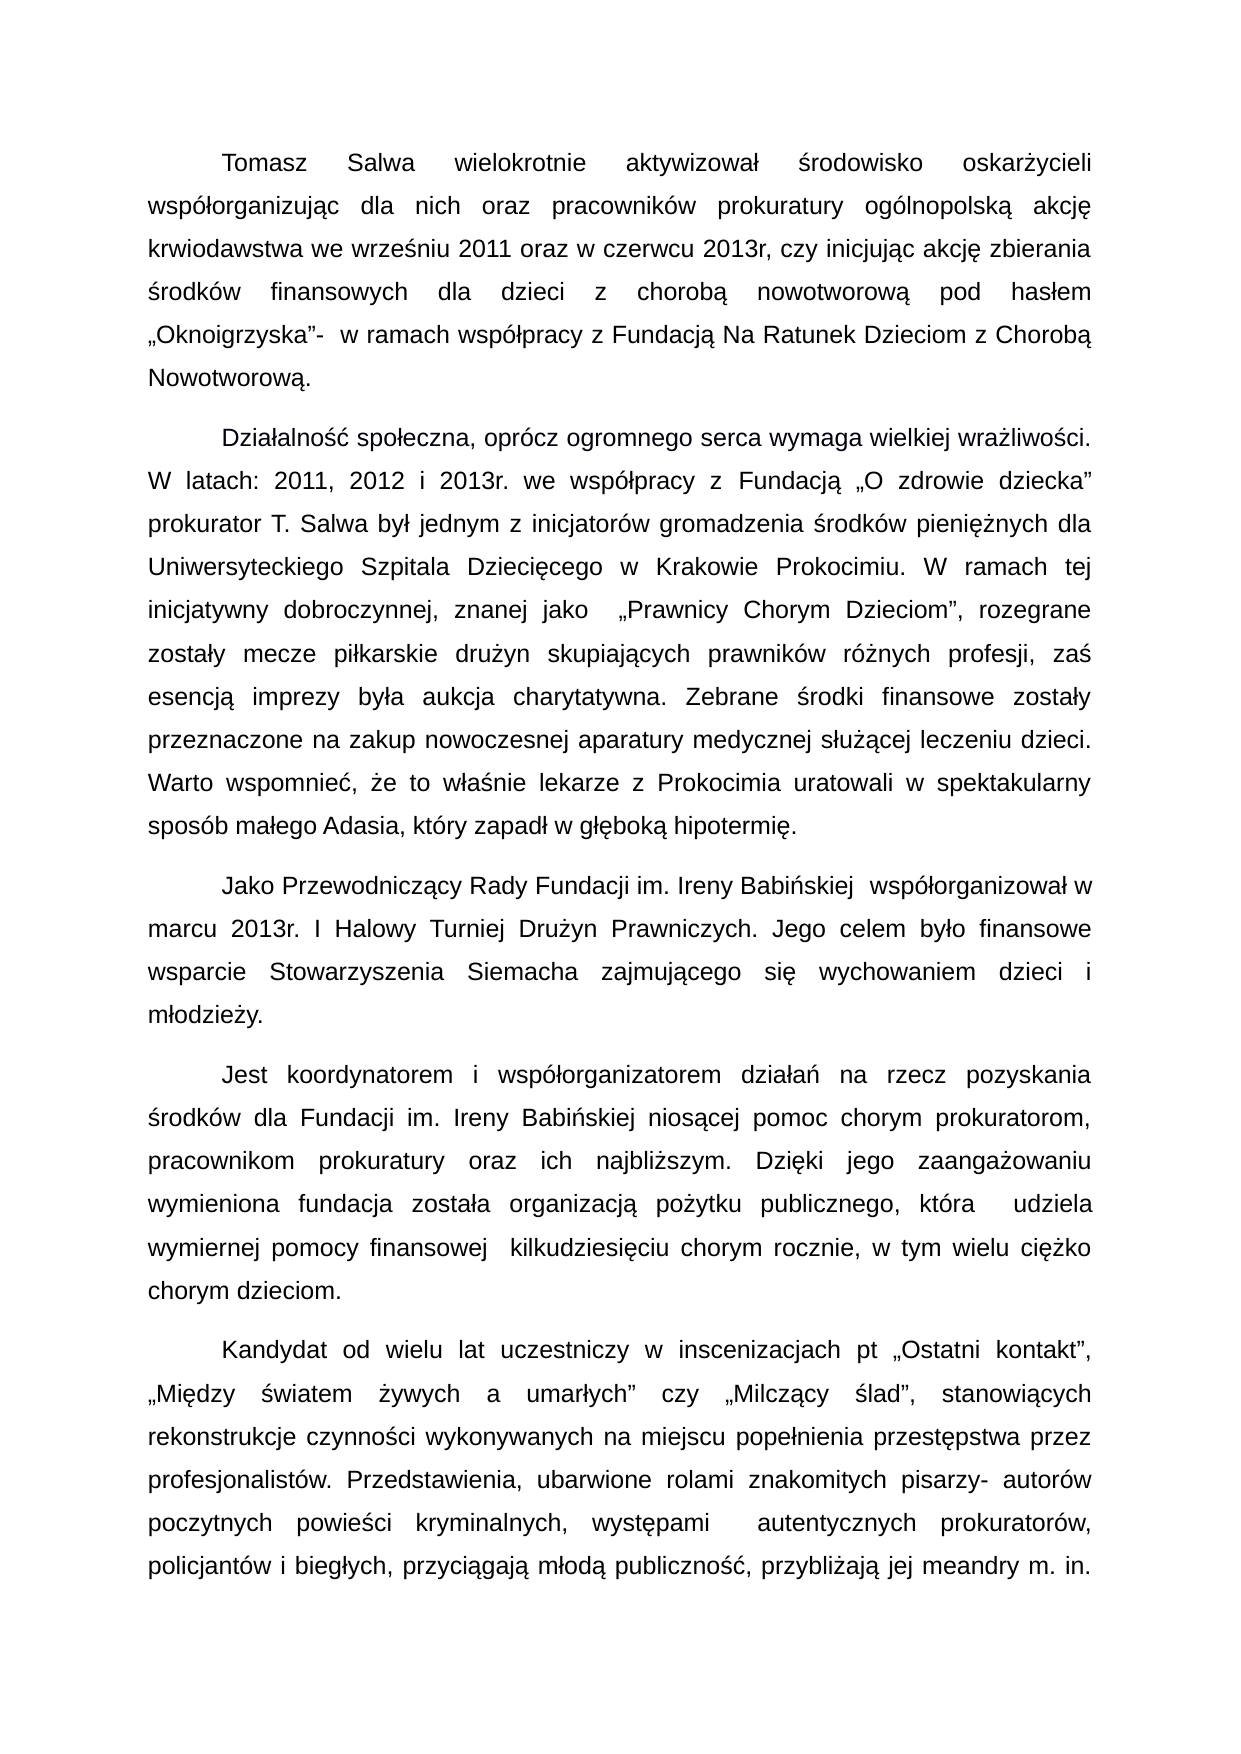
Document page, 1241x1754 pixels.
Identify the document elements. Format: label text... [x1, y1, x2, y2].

text Działalność społeczna, oprócz ogromnego serca wymaga wielkiej wrażliwości. W latach: 2011, 2012 i 2013r. we współpracy z Fundacją „O zdrowie dziecka” prokurator T. Salwa był jednym z inicjatorów gromadzenia środków pieniężnych dla Uniwersyteckiego Szpitala Dziecięcego w Krakowie Prokocimiu. W ramach tej inicjatywny dobroczynnej, znanej jako „Prawnicy Chorym Dzieciom”, rozegrane zostały mecze piłkarskie drużyn skupiających prawników różnych profesji, zaś esencją imprezy była aukcja charytatywna. Zebrane środki finansowe zostały przeznaczone na zakup nowoczesnej aparatury medycznej służącej leczeniu dzieci. Warto wspomnieć, że to właśnie lekarze z Prokocimia uratowali w spektakularny sposób małego Adasia, który zapadł w głęboką hipotermię. [148, 423, 1093, 840]
text Tomasz Salwa wielokrotnie aktywizował środowisko oskarżycieli współorganizując dla nich oraz pracowników prokuratury ogólnopolską akcję krwiodawstwa we wrześniu 2011 oraz w czerwcu 2013r, czy inicjując akcję zbierania środków finansowych dla dzieci z chorobą nowotworową pod hasłem „Oknoigrzyska”- w ramach współpracy z Fundacją Na Ratunek Dzieciom z Chorobą Nowotworową. [148, 148, 1093, 392]
text Kandydat od wielu lat uczestniczy w inscenizacjach pt „Ostatni kontakt”, „Między światem żywych a umarłych” czy „Milczący ślad”, stanowiących rekonstrukcje czynności wykonywanych na miejscu popełnienia przestępstwa przez profesjonalistów. Przedstawienia, ubarwione rolami znakomitych pisarzy- autorów poczytnych powieści kryminalnych, występami autentycznych prokuratorów, policjantów i biegłych, przyciągają młodą publiczność, przybliżają jej meandry m. in. [148, 1336, 1093, 1580]
text Jest koordynatorem i współorganizatorem działań na rzecz pozyskania środków dla Fundacji im. Ireny Babińskiej niosącej pomoc chorym prokuratorom, pracownikom prokuratury oraz ich najbliższym. Dzięki jego zaangażowaniu wymieniona fundacja została organizacją pożytku publicznego, która udziela wymiernej pomocy finansowej kilkudziesięciu chorym rocznie, w tym wielu ciężko chorym dzieciom. [148, 1060, 1093, 1304]
text Jako Przewodniczący Rady Fundacji im. Ireny Babińskiej współorganizował w marcu 2013r. I Halowy Turniej Drużyn Prawniczych. Jego celem było finansowe wsparcie Stowarzyszenia Siemacha zajmującego się wychowaniem dzieci i młodzieży. [148, 871, 1093, 1029]
